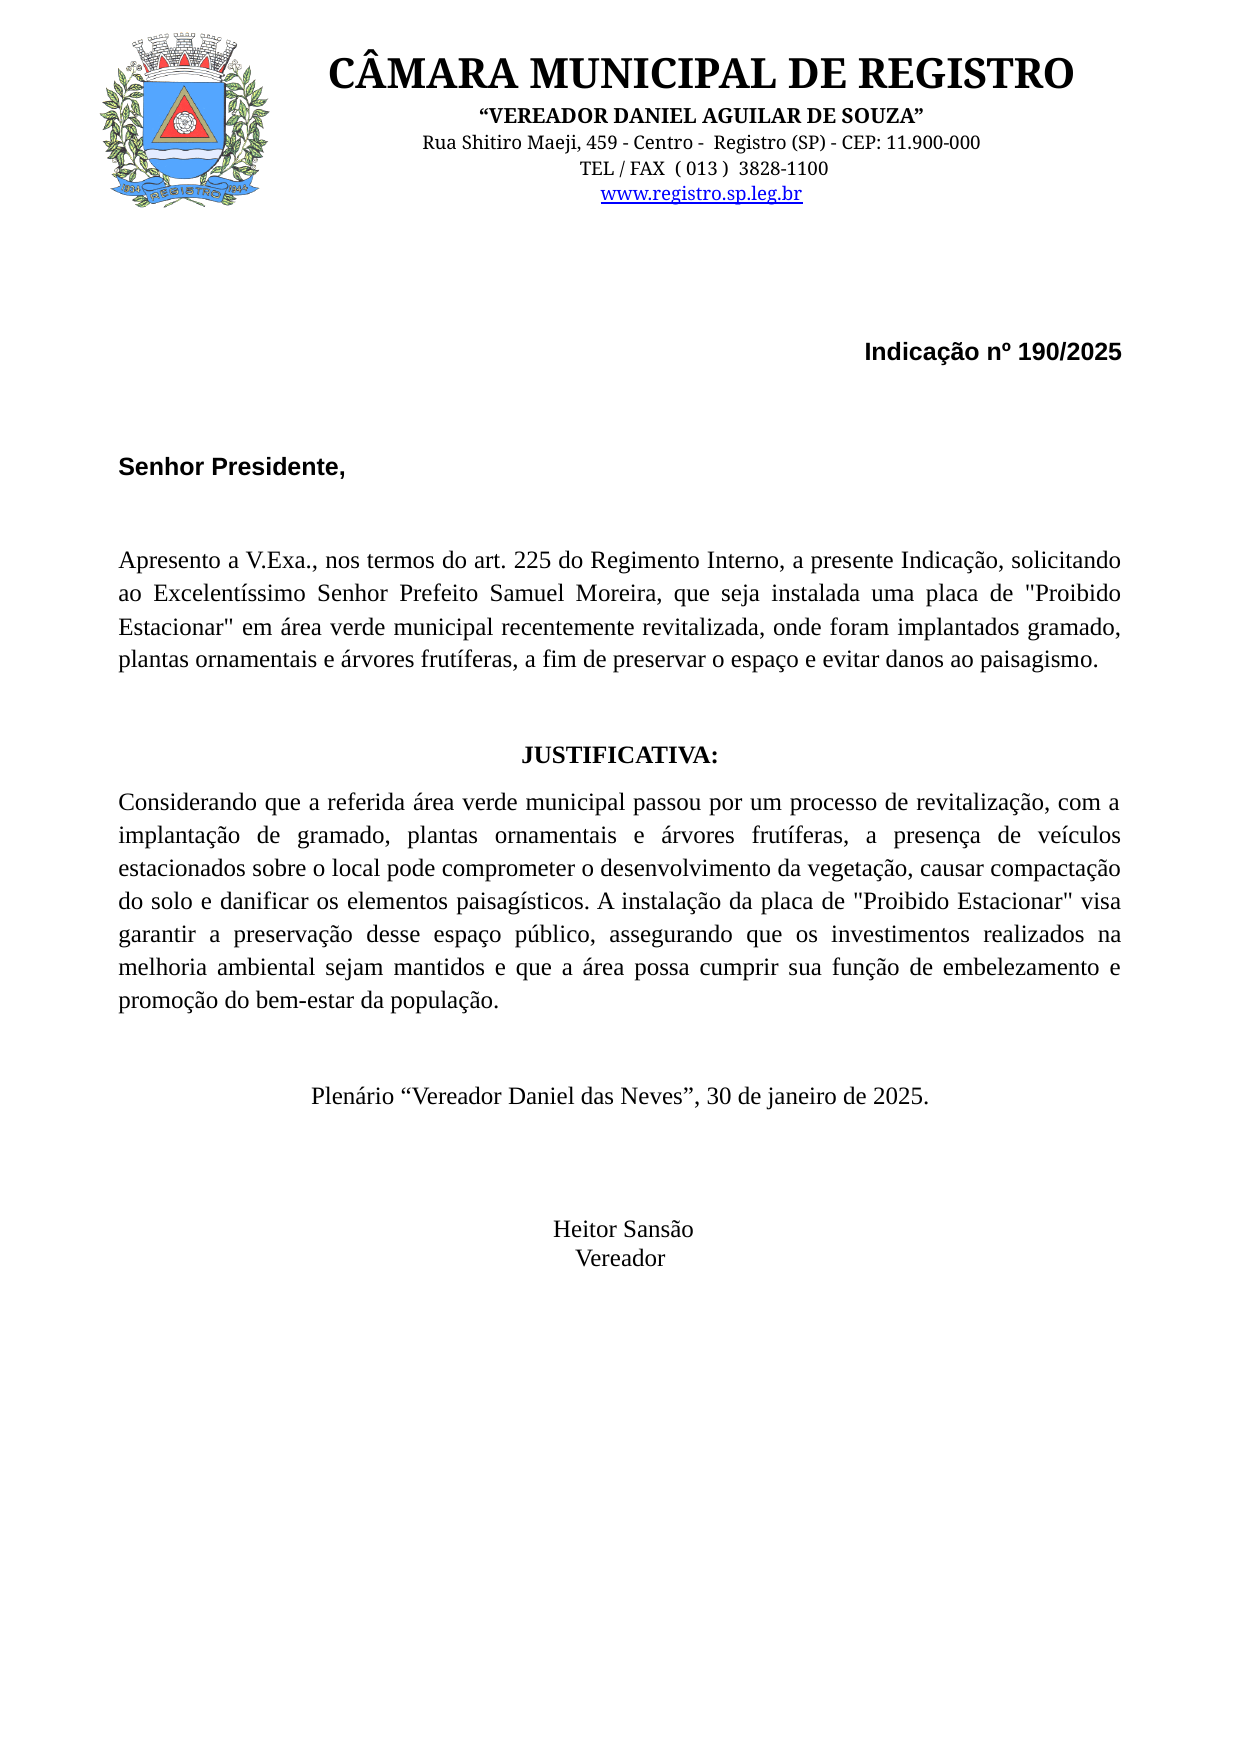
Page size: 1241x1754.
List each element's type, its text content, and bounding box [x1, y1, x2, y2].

text Plenário “Vereador Daniel das Neves”, 30 de janeiro de 2025. [118, 1081, 1122, 1109]
text JUSTIFICATIVA: [118, 740, 1122, 768]
text Indicação nº 190/2025 [118, 337, 1122, 366]
text Senhor Presidente, [118, 452, 1122, 481]
text Vereador [118, 1243, 1122, 1272]
text Considerando que a referida área verde municipal passou por um processo de revitalização, com a implantação de gramado, plantas ornamentais e árvores frutíferas, a presença de veículos estacionados sobre o local pode comprometer o desenvolvimento da vegetação, causar compactação do solo e danificar os elementos paisagísticos. A instalação da placa de "Proibido Estacionar" visa garantir a preservação desse espaço público, assegurando que os investimentos realizados na melhoria ambiental sejam mantidos e que a área possa cumprir sua função de embelezamento e promoção do bem-estar da população. [118, 787, 1122, 1014]
text Heitor Sansão [118, 1186, 1122, 1243]
text Apresento a V.Exa., nos termos do art. 225 do Regimento Interno, a presente Indicação, solicitando ao Excelentíssimo Senhor Prefeito Samuel Moreira, que seja instalada uma placa de "Proibido Estacionar" em área verde municipal recentemente revitalizada, onde foram implantados gramado, plantas ornamentais e árvores frutíferas, a fim de preservar o espaço e evitar danos ao paisagismo. [118, 546, 1122, 673]
